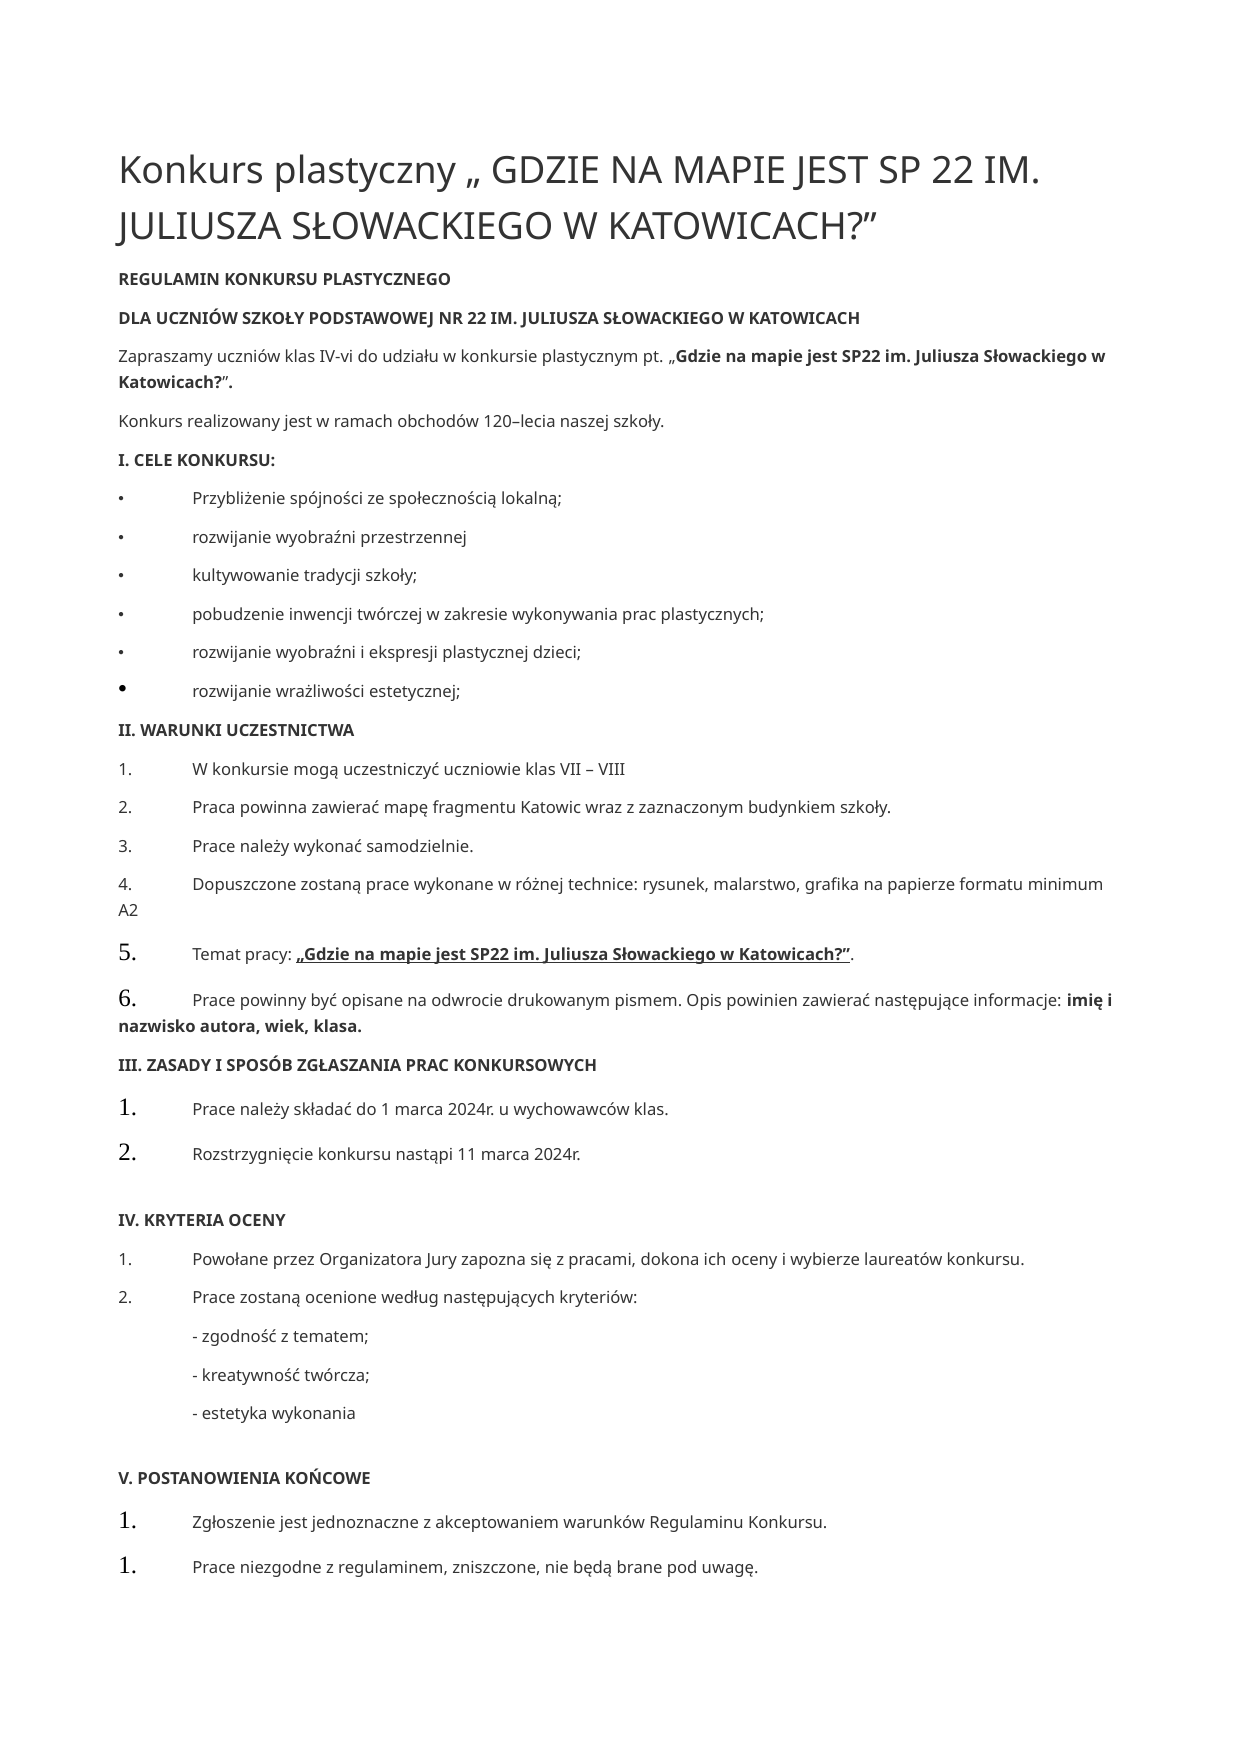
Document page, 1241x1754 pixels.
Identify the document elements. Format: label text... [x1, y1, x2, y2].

list W konkursie mogą uczestniczyć uczniowie klas VII – VIII [118, 757, 1122, 780]
text III. ZASADY I SPOSÓB ZGŁASZANIA PRAC KONKURSOWYCH [118, 1053, 1122, 1076]
text I. CELE KONKURSU: [118, 448, 1122, 471]
list Powołane przez Organizatora Jury zapozna się z pracami, dokona ich oceny i wybierze laureatów konkursu. [118, 1248, 1122, 1270]
list rozwijanie wrażliwości estetycznej; [118, 679, 1122, 703]
list Prace należy składać do 1 marca 2024r. u wychowawców klas. [118, 1092, 1122, 1121]
list rozwijanie wyobraźni przestrzennej [118, 525, 1122, 548]
list pobudzenie inwencji twórczej w zakresie wykonywania prac plastycznych; [118, 602, 1122, 625]
subtitle Konkurs plastyczny „ GDZIE NA MAPIE JEST SP 22 IM. JULIUSZA SŁOWACKIEGO W KATOWICACH?” [118, 143, 1122, 250]
list Dopuszczone zostaną prace wykonane w różnej technice: rysunek, malarstwo, grafika na papierze formatu minimum A2 [118, 873, 1122, 921]
list rozwijanie wyobraźni i ekspresji plastycznej dzieci; [118, 641, 1122, 663]
list Prace należy wykonać samodzielnie. [118, 834, 1122, 857]
list Praca powinna zawierać mapę fragmentu Katowic wraz z zaznaczonym budynkiem szkoły. [118, 796, 1122, 818]
list kultywowanie tradycji szkoły; [118, 564, 1122, 586]
list Temat pracy: „Gdzie na mapie jest SP22 im. Juliusza Słowackiego w Katowicach?”. [118, 937, 1122, 966]
list Rozstrzygnięcie konkursu nastąpi 11 marca 2024r. [118, 1137, 1122, 1166]
text V. POSTANOWIENIA KOŃCOWE [118, 1440, 1122, 1489]
text Zapraszamy uczniów klas IV-vi do udziału w konkursie plastycznym pt. „Gdzie na mapie jest SP22 im. Juliusza Słowackiego w Katowicach?”. [118, 345, 1122, 394]
text - zgodność z tematem; [118, 1325, 1122, 1347]
text - estetyka wykonania [118, 1402, 1122, 1424]
list Prace powinny być opisane na odwrocie drukowanym pismem. Opis powinien zawierać następujące informacje: imię i nazwisko autora, wiek, klasa. [118, 983, 1122, 1038]
text IV. KRYTERIA OCENY [118, 1183, 1122, 1232]
text Konkurs realizowany jest w ramach obchodów 120–lecia naszej szkoły. [118, 409, 1122, 432]
text REGULAMIN KONKURSU PLASTYCZNEGO [118, 268, 1122, 291]
text DLA UCZNIÓW SZKOŁY PODSTAWOWEJ NR 22 IM. JULIUSZA SŁOWACKIEGO W KATOWICACH [118, 306, 1122, 329]
list Prace niezgodne z regulaminem, zniszczone, nie będą brane pod uwagę. [118, 1550, 1122, 1579]
list Prace zostaną ocenione według następujących kryteriów: [118, 1286, 1122, 1309]
list Zgłoszenie jest jednoznaczne z akceptowaniem warunków Regulaminu Konkursu. [118, 1505, 1122, 1534]
list Przybliżenie spójności ze społecznością lokalną; [118, 487, 1122, 509]
text - kreatywność twórcza; [118, 1363, 1122, 1386]
text II. WARUNKI UCZESTNICTWA [118, 718, 1122, 741]
